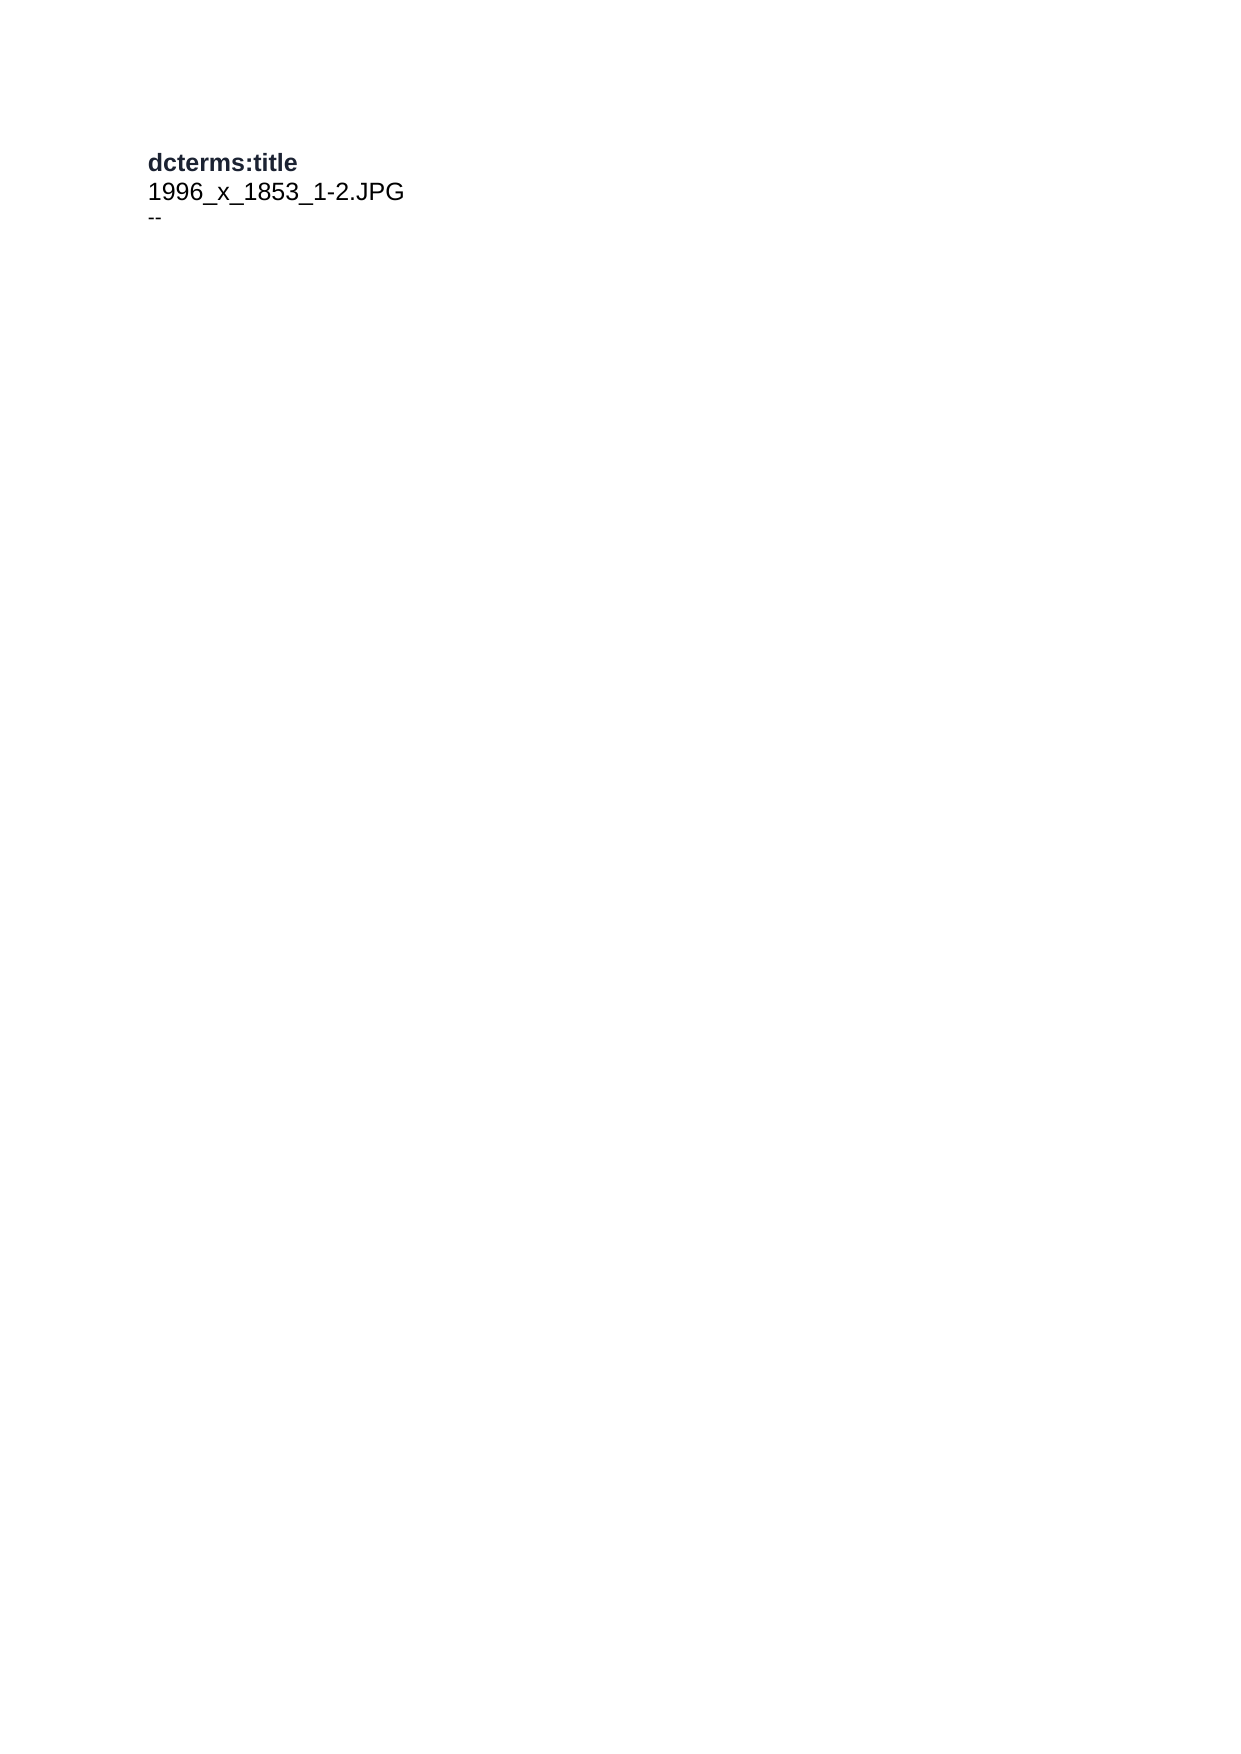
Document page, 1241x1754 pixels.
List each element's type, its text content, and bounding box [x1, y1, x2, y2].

text dcterms:title [148, 148, 1092, 176]
text 1996_x_1853_1-2.JPG [148, 176, 1092, 205]
text -- [148, 205, 1092, 229]
